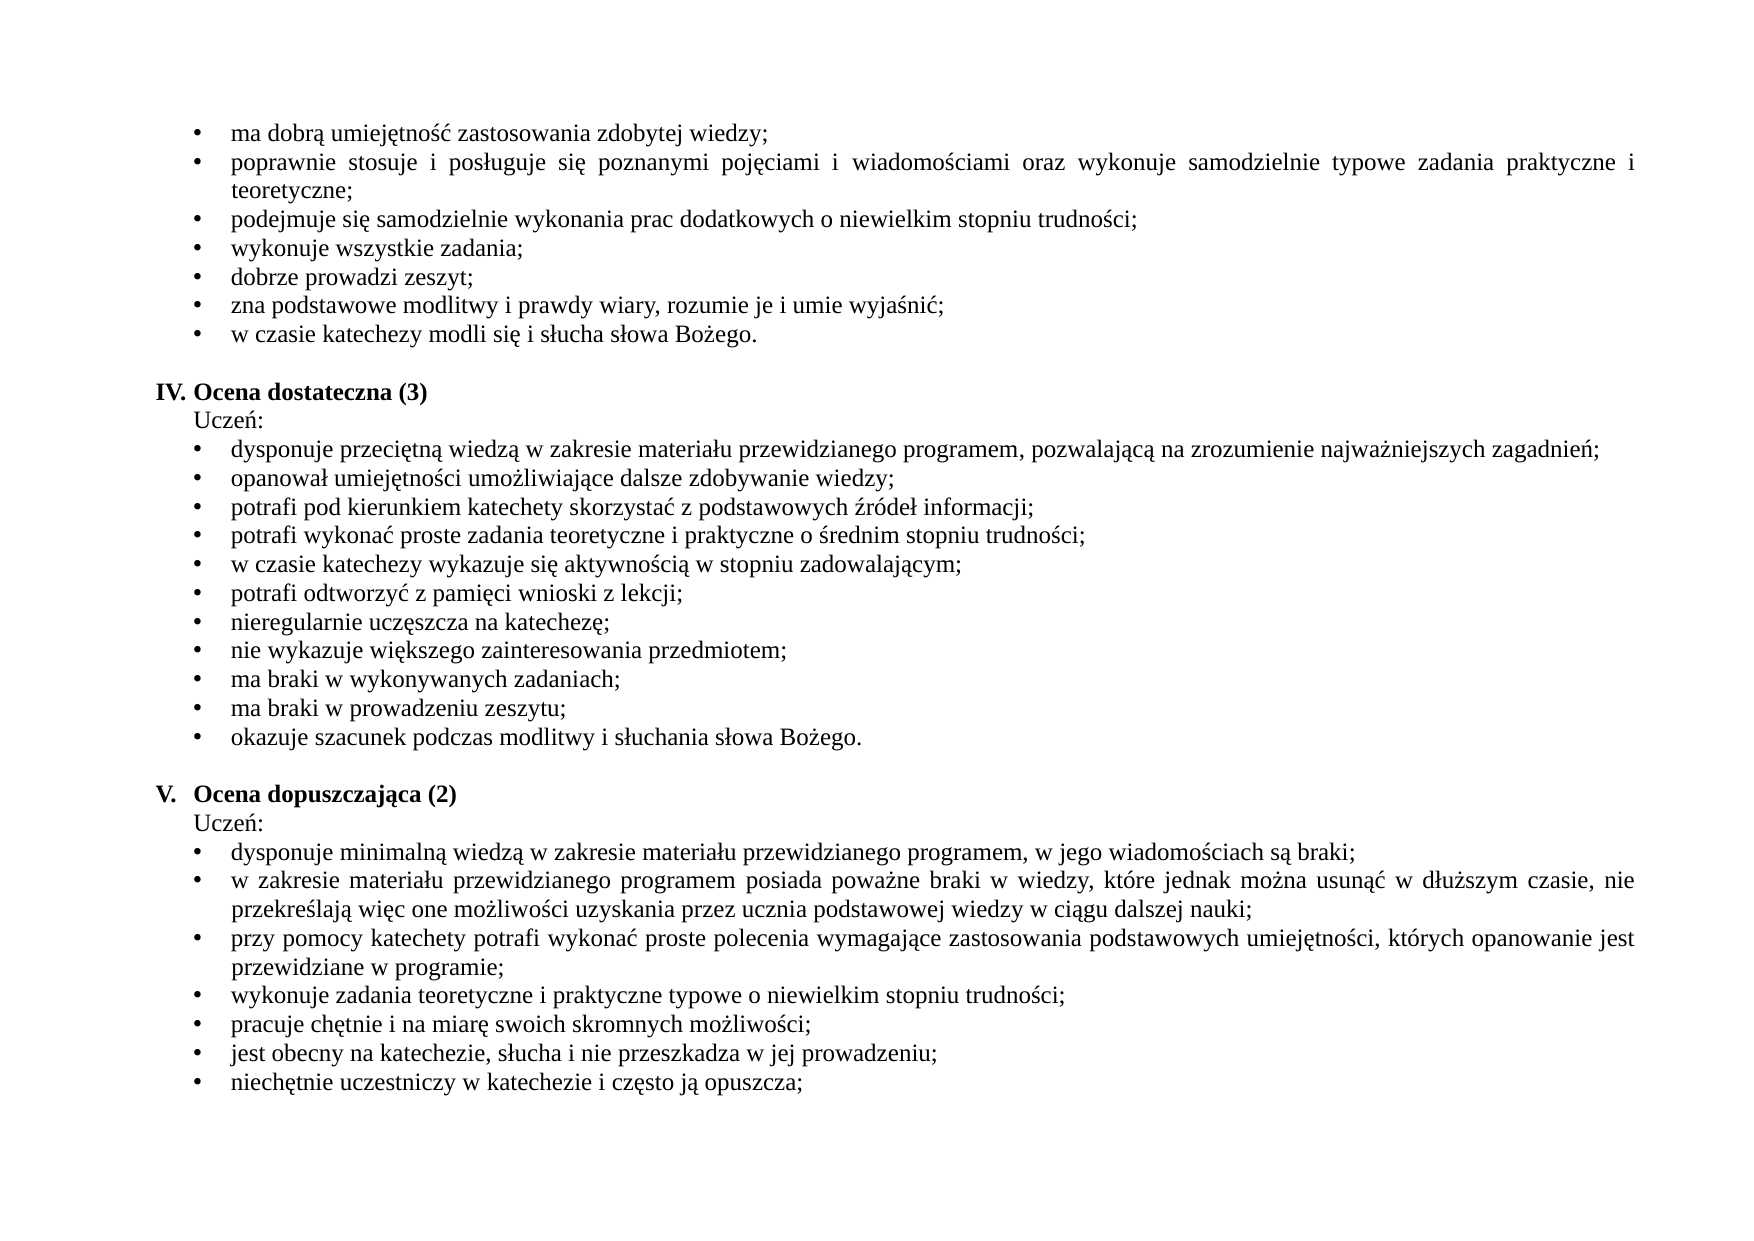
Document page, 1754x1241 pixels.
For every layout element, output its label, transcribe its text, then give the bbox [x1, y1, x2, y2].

subtitle poprawnie stosuje i posługuje się poznanymi pojęciami i wiadomościami oraz wykonuje samodzielnie typowe zadania praktyczne i teoretyczne; [193, 147, 1636, 204]
subtitle pracuje chętnie i na miarę swoich skromnych możliwości; [193, 1009, 1636, 1038]
subtitle ma dobrą umiejętność zastosowania zdobytej wiedzy; [193, 118, 1636, 147]
subtitle w zakresie materiału przewidzianego programem posiada poważne braki w wiedzy, które jednak można usunąć w dłuższym czasie, nie przekreślają więc one możliwości uzyskania przez ucznia podstawowej wiedzy w ciągu dalszej nauki; [193, 866, 1636, 923]
list jest obecny na katechezie, słucha i nie przeszkadza w jej prowadzeniu; [193, 1038, 1636, 1067]
subtitle nieregularnie uczęszcza na katechezę; [193, 607, 1636, 636]
subtitle okazuje szacunek podczas modlitwy i słuchania słowa Bożego. [193, 722, 1636, 751]
subtitle w czasie katechezy wykazuje się aktywnością w stopniu zadowalającym; [193, 549, 1636, 578]
subtitle dobrze prowadzi zeszyt; [193, 262, 1636, 291]
list potrafi odtworzyć z pamięci wnioski z lekcji; [193, 578, 1636, 607]
subtitle ma braki w wykonywanych zadaniach; [193, 664, 1636, 693]
subtitle wykonuje zadania teoretyczne i praktyczne typowe o niewielkim stopniu trudności; [193, 981, 1636, 1009]
subtitle Ocena dostateczna (3) [155, 377, 1636, 406]
list zna podstawowe modlitwy i prawdy wiary, rozumie je i umie wyjaśnić; [193, 291, 1636, 319]
subtitle potrafi wykonać proste zadania teoretyczne i praktyczne o średnim stopniu trudności; [193, 521, 1636, 549]
subtitle przy pomocy katechety potrafi wykonać proste polecenia wymagające zastosowania podstawowych umiejętności, których opanowanie jest przewidziane w programie; [193, 923, 1636, 981]
subtitle potrafi pod kierunkiem katechety skorzystać z podstawowych źródeł informacji; [193, 492, 1636, 521]
list dysponuje minimalną wiedzą w zakresie materiału przewidzianego programem, w jego wiadomościach są braki; [193, 837, 1636, 866]
subtitle Uczeń: [155, 406, 1636, 434]
subtitle wykonuje wszystkie zadania; [193, 233, 1636, 262]
list w czasie katechezy modli się i słucha słowa Bożego. [193, 319, 1636, 348]
list niechętnie uczestniczy w katechezie i często ją opuszcza; [193, 1067, 1636, 1096]
subtitle opanował umiejętności umożliwiające dalsze zdobywanie wiedzy; [193, 463, 1636, 492]
subtitle ma braki w prowadzeniu zeszytu; [193, 693, 1636, 722]
subtitle Uczeń: [155, 808, 1636, 837]
subtitle Ocena dopuszczająca (2) [155, 779, 1636, 808]
subtitle dysponuje przeciętną wiedzą w zakresie materiału przewidzianego programem, pozwalającą na zrozumienie najważniejszych zagadnień; [193, 434, 1636, 463]
list nie wykazuje większego zainteresowania przedmiotem; [193, 636, 1636, 664]
subtitle podejmuje się samodzielnie wykonania prac dodatkowych o niewielkim stopniu trudności; [193, 204, 1636, 233]
